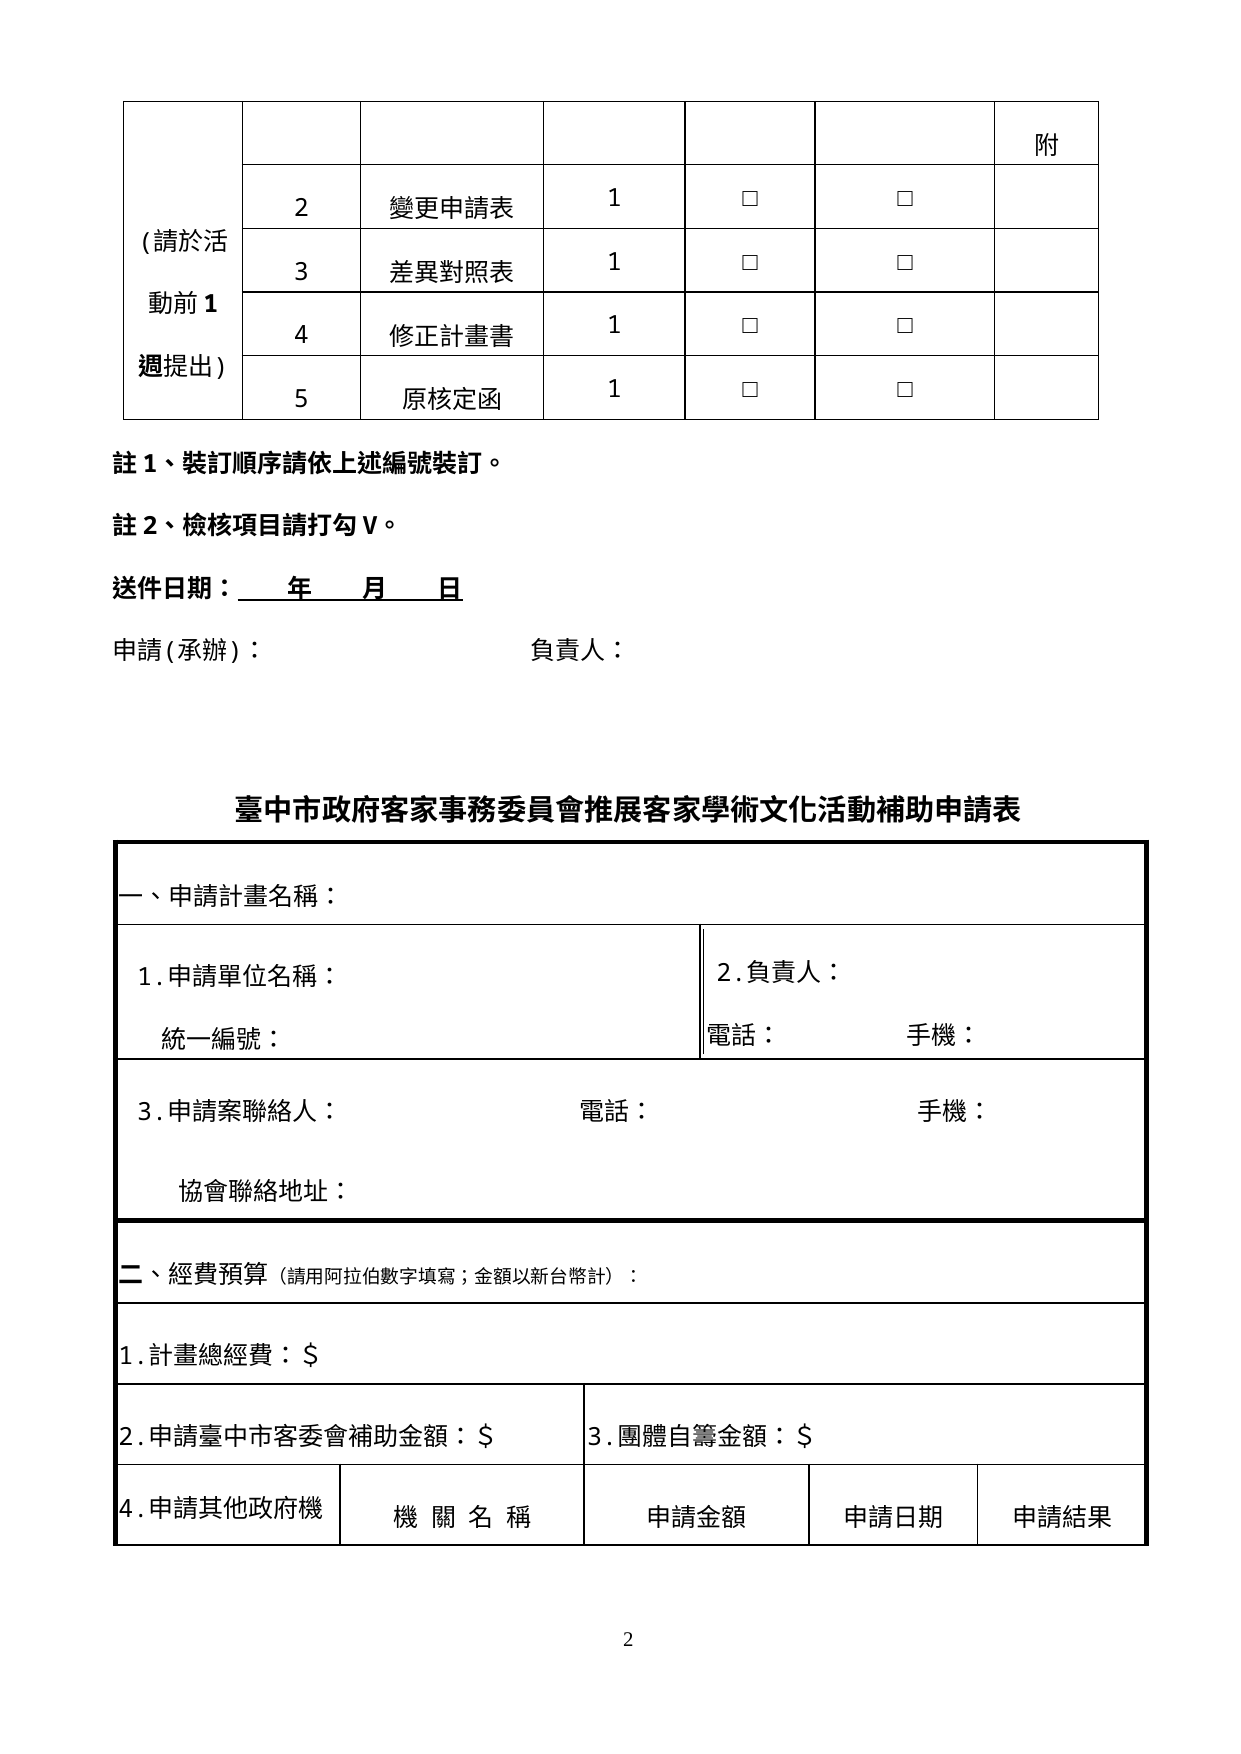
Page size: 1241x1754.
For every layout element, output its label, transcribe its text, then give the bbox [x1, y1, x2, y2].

table_cell □ [816, 356, 994, 418]
table_cell □ [816, 165, 994, 228]
table_cell [995, 293, 1098, 355]
text 送件日期： 年 月 日 [112, 544, 1144, 607]
table_header 一、申請計畫名稱： [118, 844, 1144, 923]
table_cell 申請結果 [978, 1465, 1144, 1544]
table_cell 修正計畫書 [361, 293, 543, 355]
table_cell 3.團體自籌金額：＄ [585, 1385, 1144, 1463]
text 註1、裝訂順序請依上述編號裝訂。 [112, 419, 1144, 482]
table_cell 5 [243, 356, 360, 418]
table_cell □ [686, 356, 814, 418]
table_cell 4.申請其他政府機 [118, 1465, 339, 1544]
table_cell □ [816, 293, 994, 355]
table_cell □ [686, 165, 814, 228]
table_cell 3 [243, 229, 360, 291]
text 申請(承辦)： 負責人： [112, 607, 1144, 669]
table_cell [995, 229, 1098, 291]
text 註2、檢核項目請打勾V。 [112, 482, 1144, 544]
table_cell 1 [544, 165, 684, 228]
table_cell [243, 102, 360, 164]
table_cell [544, 102, 684, 164]
table_cell 1 [544, 356, 684, 418]
table_cell 2 [243, 165, 360, 228]
table_cell 附 [995, 102, 1098, 164]
table_cell □ [686, 293, 814, 355]
text 臺中市政府客家事務委員會推展客家學術文化活動補助申請表 [112, 766, 1144, 828]
table_cell [995, 356, 1098, 418]
table_cell [686, 102, 814, 164]
table_cell 原核定函 [361, 356, 543, 418]
table_cell 差異對照表 [361, 229, 543, 291]
table_cell 3.申請案聯絡人： 電話： 手機： 協會聯絡地址： [118, 1060, 1144, 1218]
table_cell 1.計畫總經費：＄ [118, 1304, 1144, 1383]
table_cell 4 [243, 293, 360, 355]
table_cell 2.負責人： 電話： 手機： [701, 925, 1144, 1058]
table_cell 二、經費預算（請用阿拉伯數字填寫；金額以新台幣計）： [118, 1223, 1144, 1302]
table_cell □ [686, 229, 814, 291]
table_cell 申請日期 [810, 1465, 977, 1544]
table_cell 2.申請臺中市客委會補助金額：＄ [118, 1385, 583, 1463]
table_cell □ [816, 229, 994, 291]
table_cell (請於活動前1週提出) [124, 102, 242, 418]
table_cell 機 關 名 稱 [341, 1465, 583, 1544]
table_cell [361, 102, 543, 164]
table_cell 申請金額 [585, 1465, 808, 1544]
table_cell [816, 102, 994, 164]
table_cell 1 [544, 293, 684, 355]
table_cell [995, 165, 1098, 228]
table_cell 變更申請表 [361, 165, 543, 228]
table_cell 1.申請單位名稱： 統一編號： [118, 925, 699, 1058]
table_cell 1 [544, 229, 684, 291]
